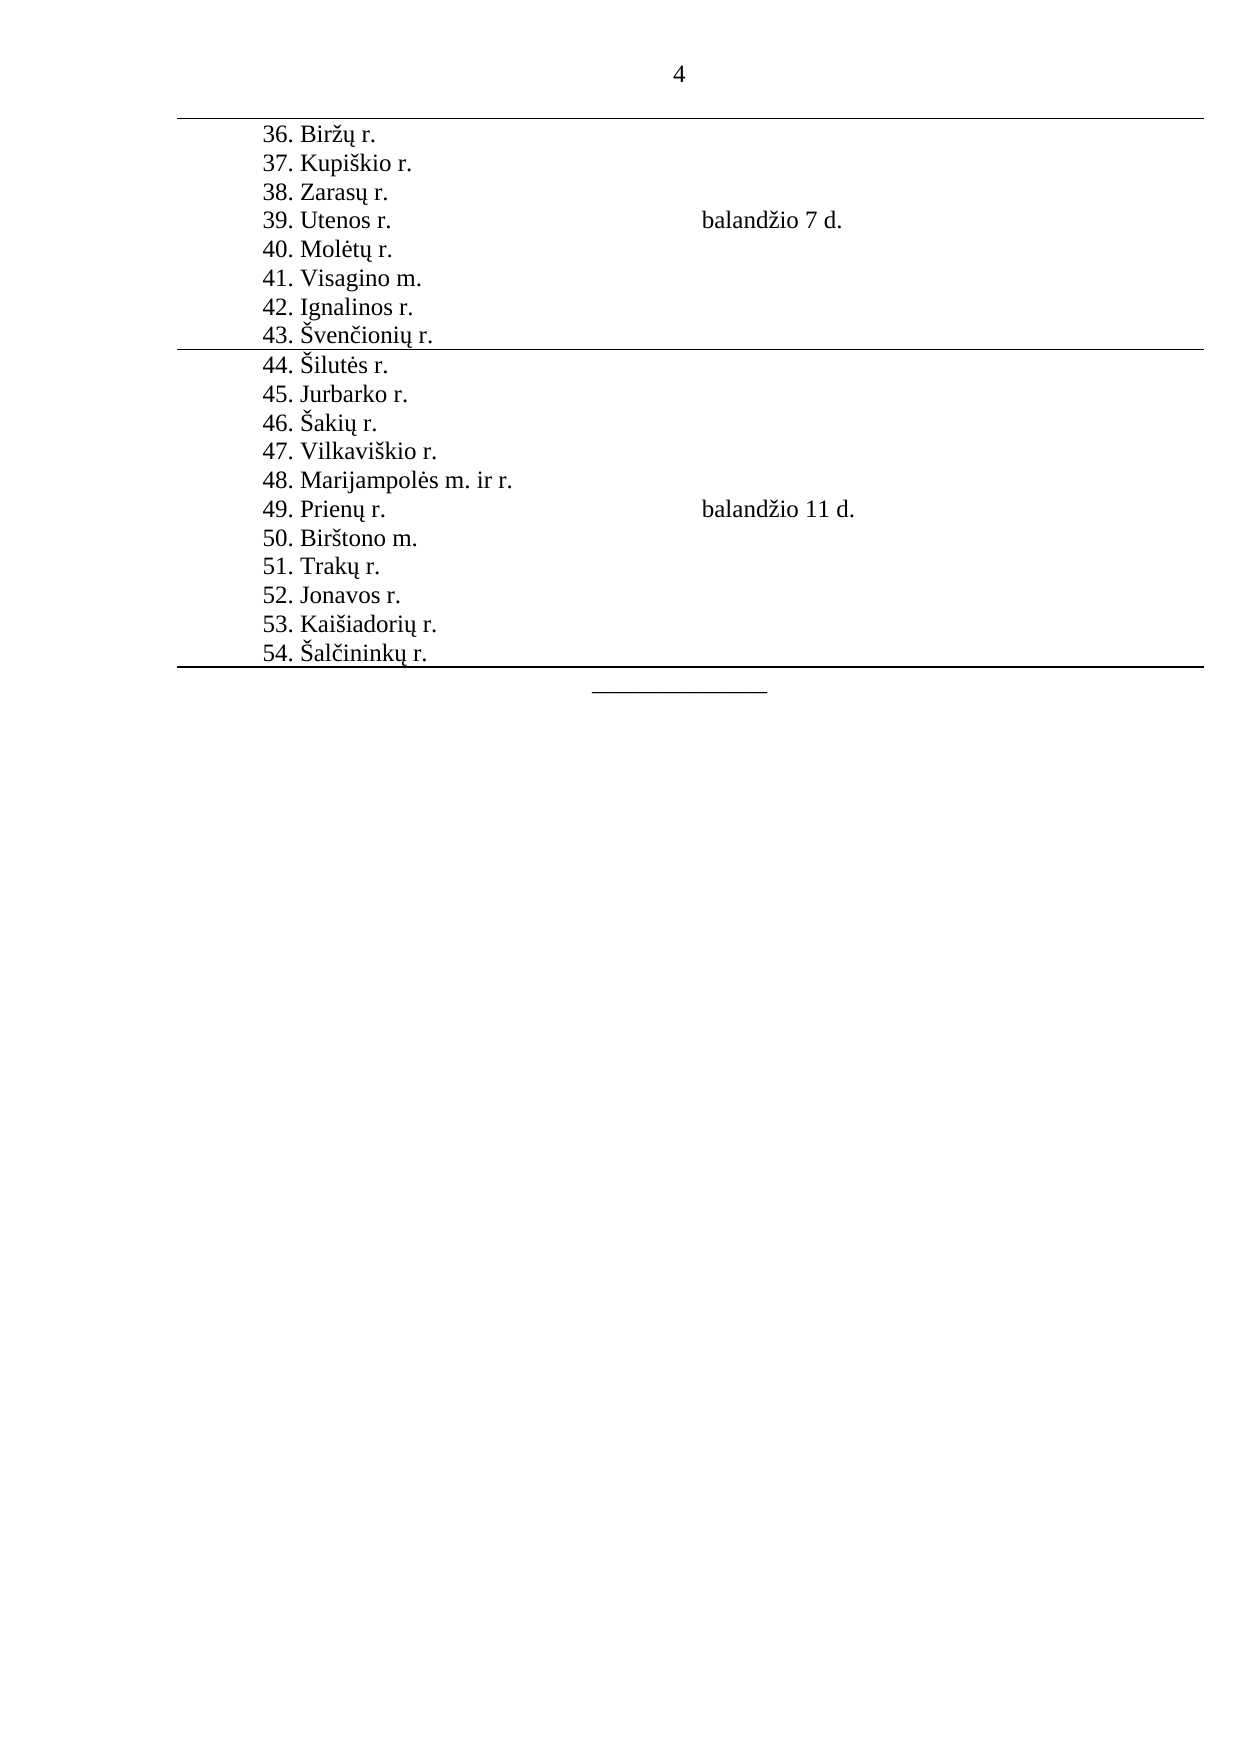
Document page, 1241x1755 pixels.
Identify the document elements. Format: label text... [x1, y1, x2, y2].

table_cell [690, 551, 1204, 580]
table_cell 51. Trakų r. [177, 551, 690, 580]
table_cell 47. Vilkaviškio r. [177, 436, 690, 465]
table_cell [690, 408, 1204, 436]
table_cell 38. Zarasų r. [177, 177, 690, 205]
table_cell [690, 379, 1204, 408]
table_cell [690, 263, 1204, 292]
text ______________ [177, 668, 1181, 696]
table_cell 44. Šilutės r. [177, 350, 690, 379]
table_cell [690, 119, 1204, 148]
table_cell 42. Ignalinos r. [177, 292, 690, 320]
table_cell [690, 320, 1204, 349]
table_cell [690, 350, 1204, 379]
table_cell [690, 638, 1204, 666]
table_cell 39. Utenos r. [177, 205, 690, 234]
table_cell 41. Visagino m. [177, 263, 690, 292]
table_cell [690, 177, 1204, 205]
table_cell 48. Marijampolės m. ir r. [177, 465, 690, 494]
table_cell 53. Kaišiadorių r. [177, 609, 690, 638]
table_cell [690, 148, 1204, 177]
table_cell [690, 436, 1204, 465]
table_cell 54. Šalčininkų r. [177, 638, 690, 666]
table_cell 37. Kupiškio r. [177, 148, 690, 177]
table_cell [690, 523, 1204, 551]
table_cell 50. Birštono m. [177, 523, 690, 551]
table_cell 52. Jonavos r. [177, 580, 690, 609]
table_cell [690, 609, 1204, 638]
table_cell 40. Molėtų r. [177, 234, 690, 263]
table_cell [690, 465, 1204, 494]
table_cell [690, 292, 1204, 320]
table_cell balandžio 11 d. [690, 494, 1204, 523]
table_cell 45. Jurbarko r. [177, 379, 690, 408]
table_cell 43. Švenčionių r. [177, 320, 690, 349]
table_cell 46. Šakių r. [177, 408, 690, 436]
table_cell 49. Prienų r. [177, 494, 690, 523]
table_cell balandžio 7 d. [690, 205, 1204, 234]
table_cell [690, 580, 1204, 609]
table_cell [690, 234, 1204, 263]
table_cell 36. Biržų r. [177, 119, 690, 148]
